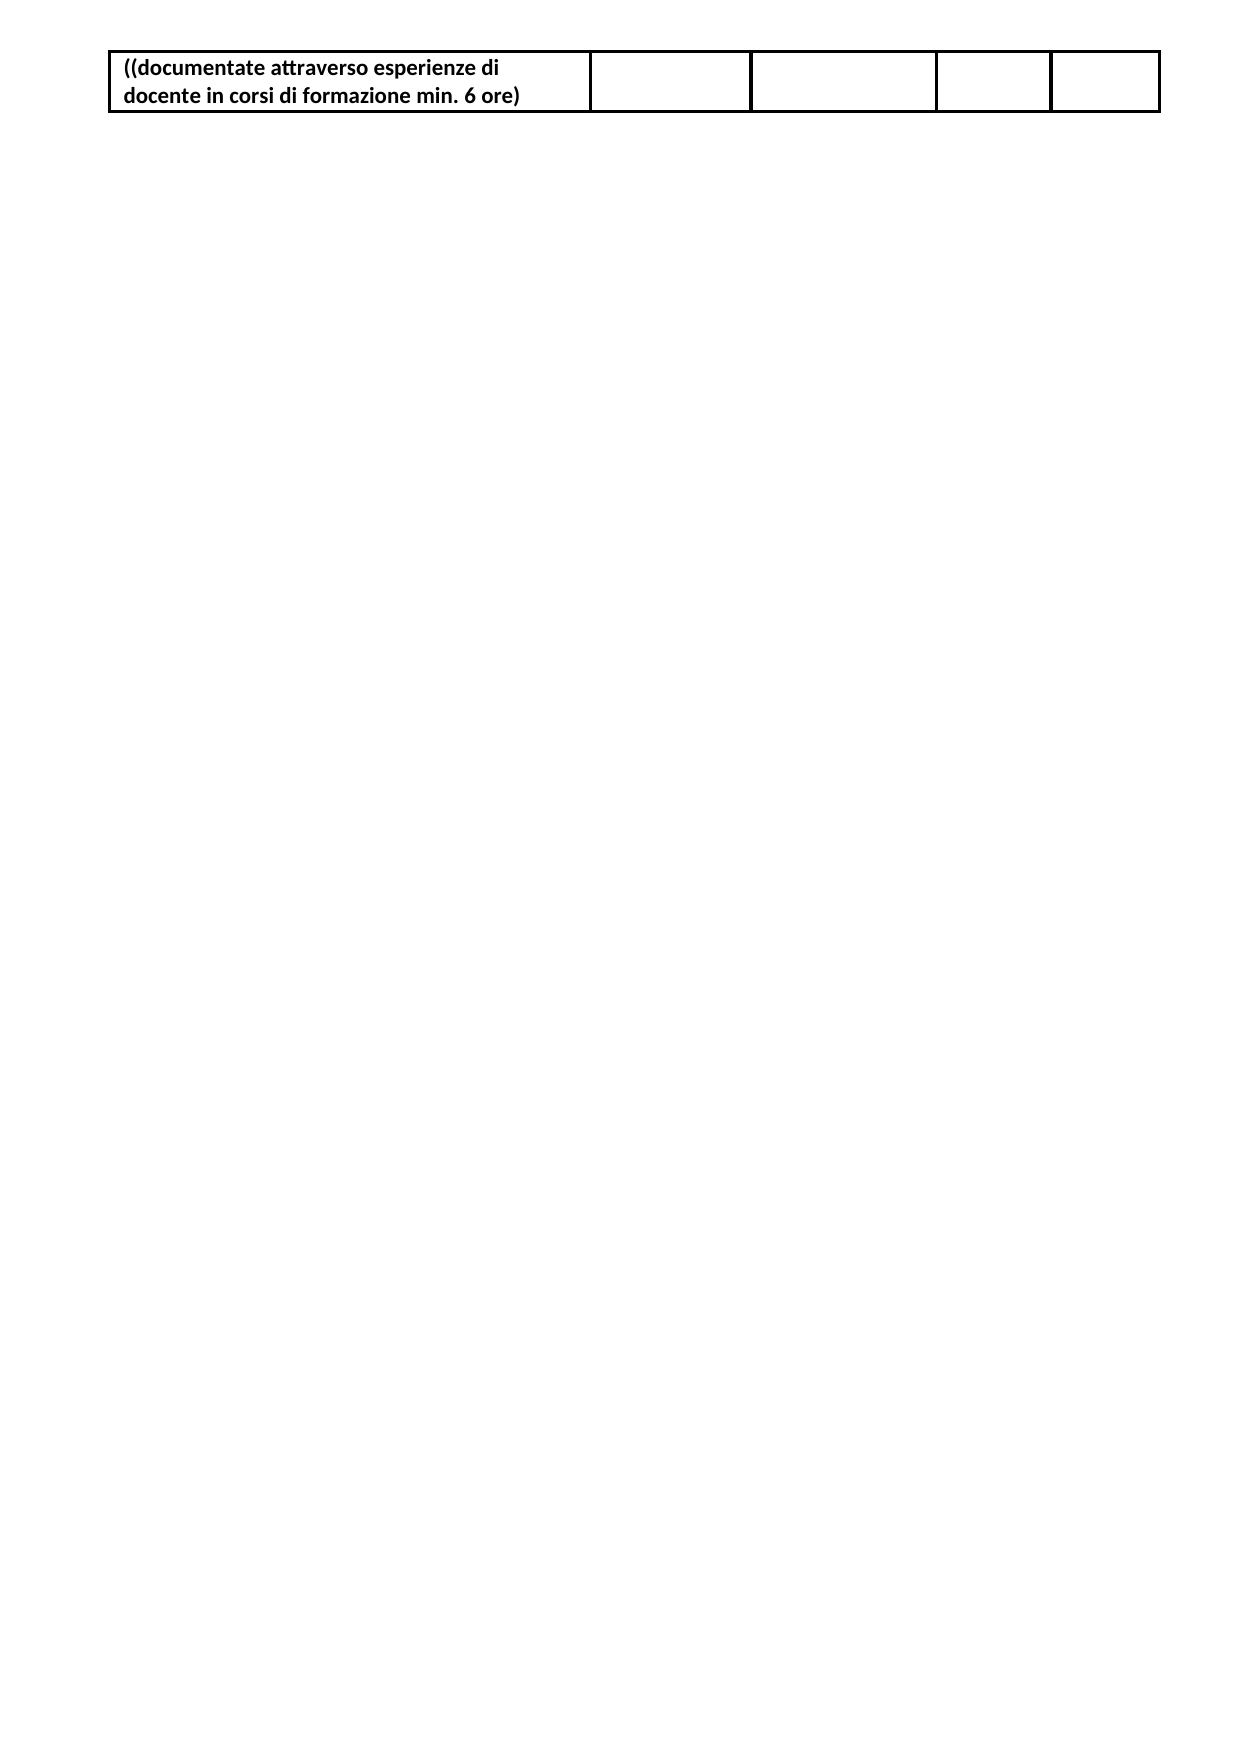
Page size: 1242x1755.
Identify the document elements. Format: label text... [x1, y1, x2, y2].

table_cell [592, 53, 749, 110]
table_cell [1053, 53, 1158, 110]
table_cell [753, 53, 935, 110]
table_cell ((documentate attraverso esperienze di docente in corsi di formazione min. 6 ore) [111, 53, 589, 110]
table_cell [938, 53, 1049, 110]
